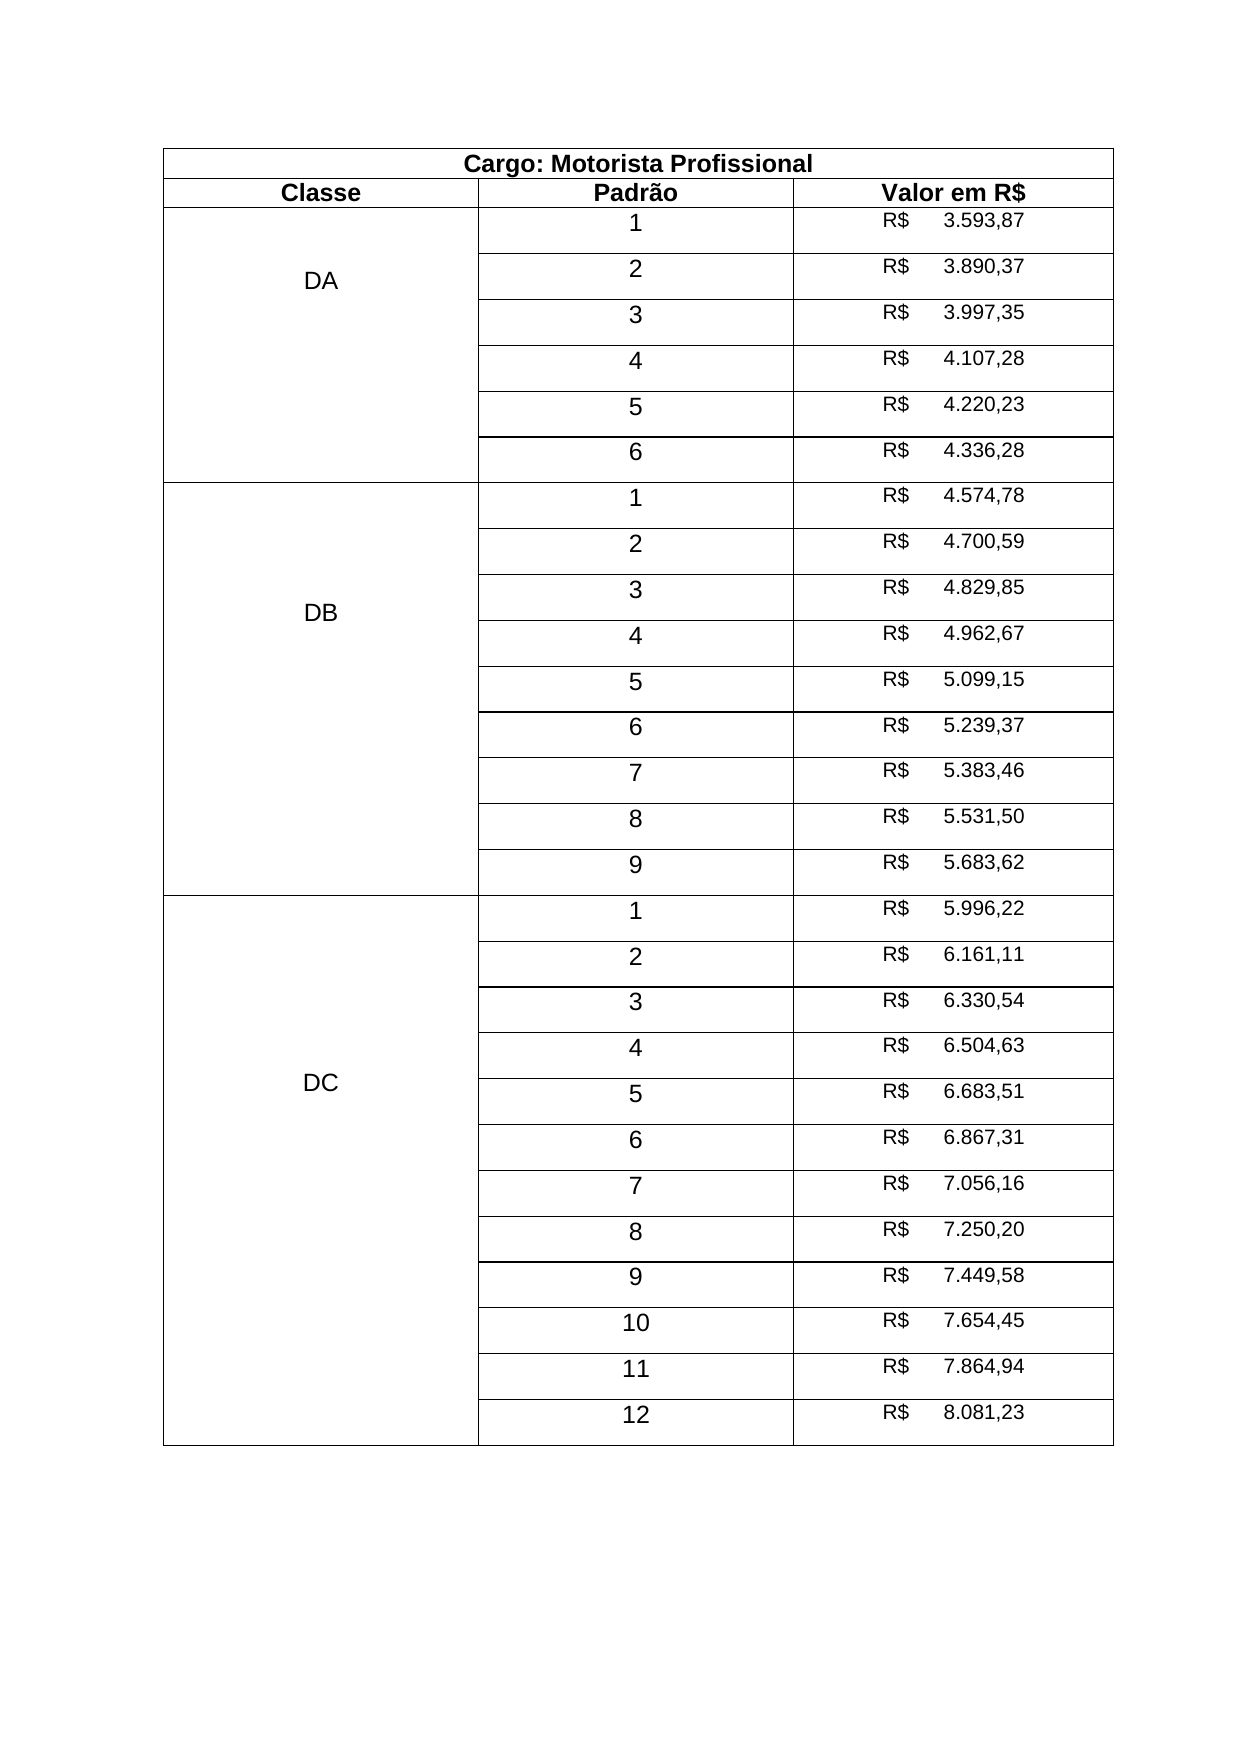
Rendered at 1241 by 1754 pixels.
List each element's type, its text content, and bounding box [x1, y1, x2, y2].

table_cell 10 [479, 1308, 793, 1353]
table_cell R$ 4.829,85 [794, 575, 1113, 620]
table_cell R$ 5.239,37 [794, 713, 1113, 757]
table_cell DC [164, 896, 478, 1445]
table_cell R$ 5.099,15 [794, 667, 1113, 711]
table_cell 2 [479, 529, 793, 574]
table_cell R$ 4.107,28 [794, 346, 1113, 391]
table_cell R$ 7.864,94 [794, 1354, 1113, 1399]
table_cell Classe [164, 179, 478, 207]
table_cell R$ 4.700,59 [794, 529, 1113, 574]
table_cell 4 [479, 621, 793, 666]
table_cell R$ 6.683,51 [794, 1079, 1113, 1124]
table_cell R$ 4.574,78 [794, 483, 1113, 528]
table_cell R$ 5.683,62 [794, 850, 1113, 895]
table_cell R$ 7.654,45 [794, 1308, 1113, 1353]
table_cell 2 [479, 254, 793, 299]
table_cell 5 [479, 1079, 793, 1124]
table_cell R$ 7.449,58 [794, 1263, 1113, 1307]
table_cell 7 [479, 758, 793, 803]
table_cell R$ 3.890,37 [794, 254, 1113, 299]
table_cell 1 [479, 483, 793, 528]
table_cell R$ 6.867,31 [794, 1125, 1113, 1170]
table_cell 7 [479, 1171, 793, 1216]
table_cell 3 [479, 300, 793, 345]
table_cell R$ 7.250,20 [794, 1217, 1113, 1261]
table_cell 6 [479, 1125, 793, 1170]
table_cell 5 [479, 667, 793, 711]
table_cell Valor em R$ [794, 179, 1113, 207]
table_cell 2 [479, 942, 793, 986]
table_cell 8 [479, 1217, 793, 1261]
table_cell DA [164, 208, 478, 482]
table_header Cargo: Motorista Profissional [164, 149, 1113, 177]
table_cell R$ 3.997,35 [794, 300, 1113, 345]
table_cell R$ 6.330,54 [794, 988, 1113, 1032]
table_cell DB [164, 483, 478, 895]
table_cell 12 [479, 1400, 793, 1445]
table_cell R$ 3.593,87 [794, 208, 1113, 253]
table_cell 9 [479, 850, 793, 895]
table_cell Padrão [479, 179, 793, 207]
table_cell 4 [479, 1033, 793, 1078]
table_cell R$ 4.336,28 [794, 438, 1113, 482]
table_cell 9 [479, 1263, 793, 1307]
table_cell 6 [479, 713, 793, 757]
table_cell R$ 6.161,11 [794, 942, 1113, 986]
table_cell 4 [479, 346, 793, 391]
table_cell R$ 5.531,50 [794, 804, 1113, 849]
table_cell 1 [479, 208, 793, 253]
table_cell 6 [479, 438, 793, 482]
table_cell R$ 6.504,63 [794, 1033, 1113, 1078]
table_cell R$ 4.220,23 [794, 392, 1113, 436]
table_cell R$ 7.056,16 [794, 1171, 1113, 1216]
table_cell R$ 5.383,46 [794, 758, 1113, 803]
table_cell 8 [479, 804, 793, 849]
table_cell 1 [479, 896, 793, 941]
table_cell 11 [479, 1354, 793, 1399]
table_cell 5 [479, 392, 793, 436]
table_cell 3 [479, 575, 793, 620]
table_cell R$ 8.081,23 [794, 1400, 1113, 1445]
table_cell R$ 4.962,67 [794, 621, 1113, 666]
table_cell R$ 5.996,22 [794, 896, 1113, 941]
table_cell 3 [479, 988, 793, 1032]
